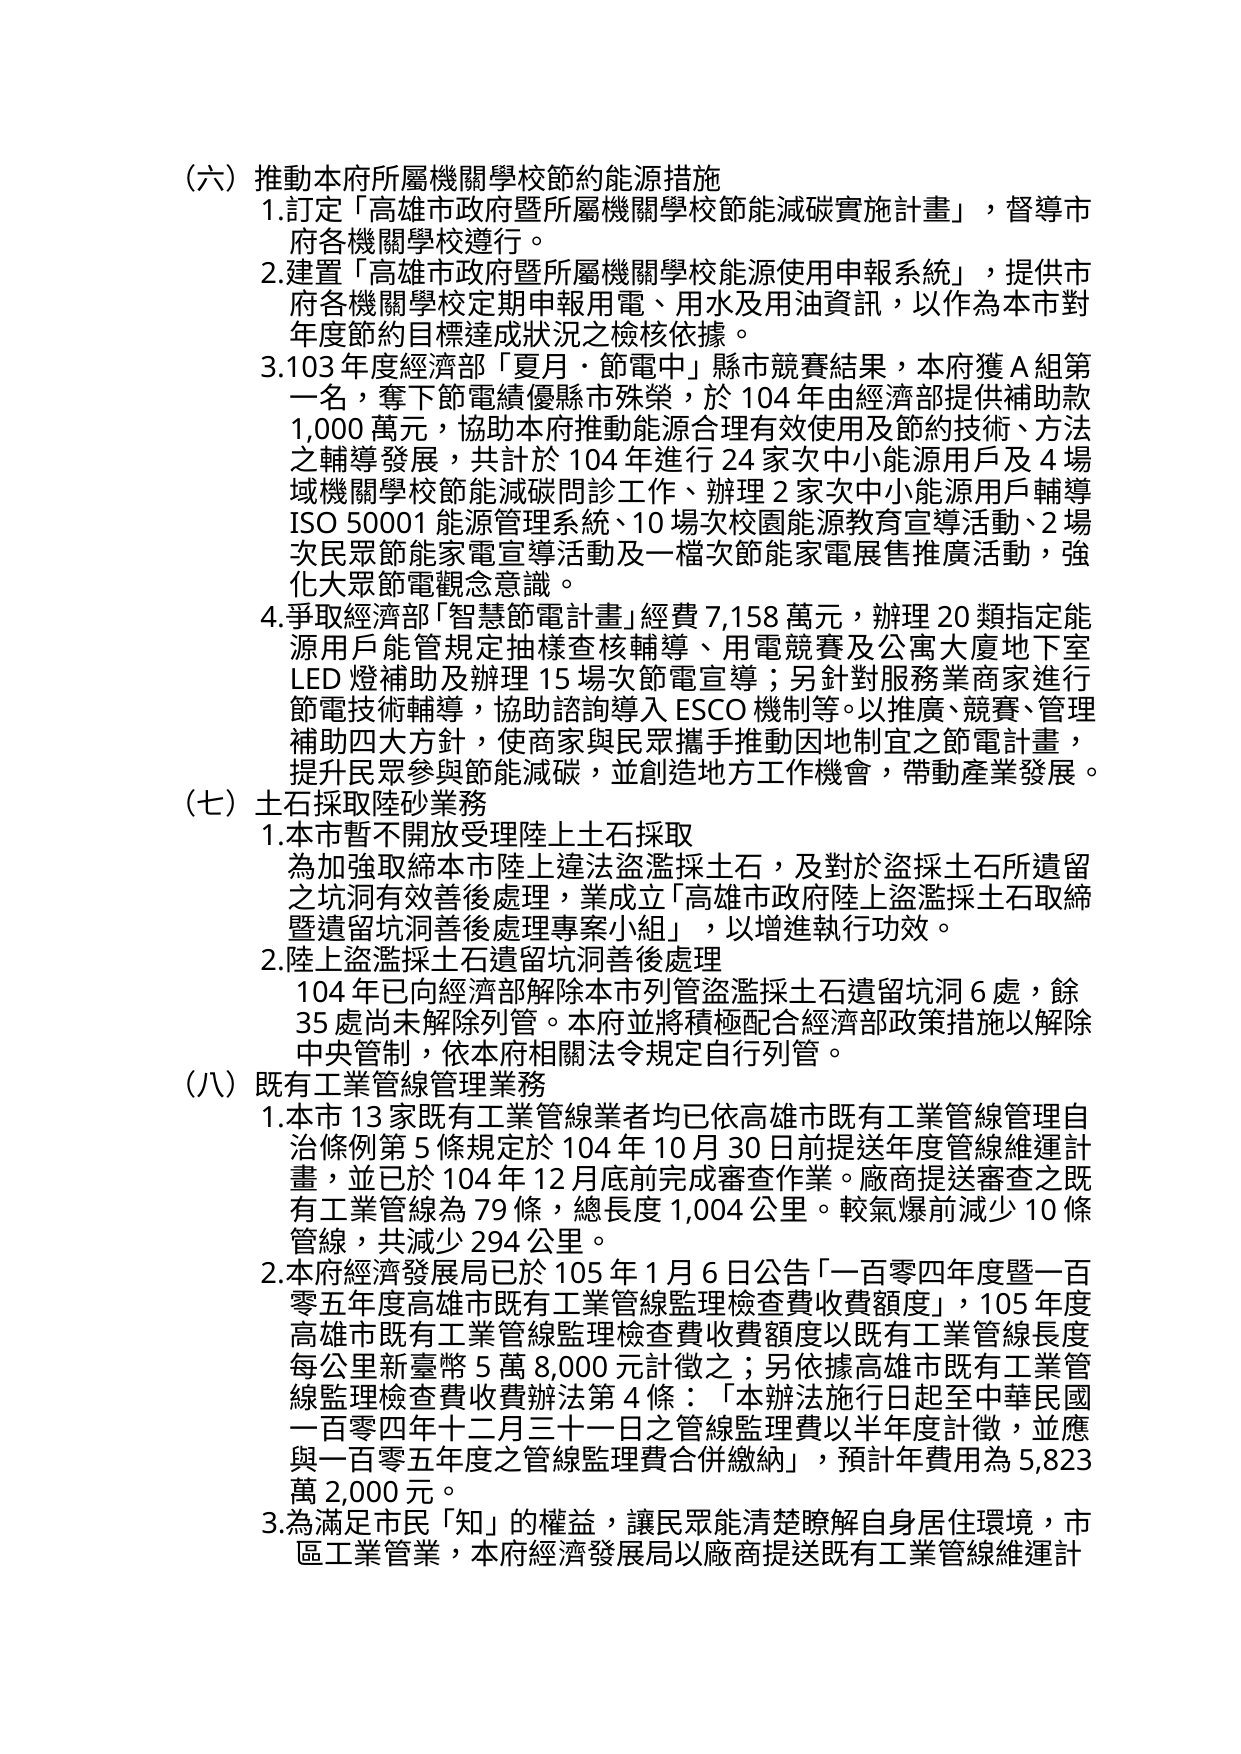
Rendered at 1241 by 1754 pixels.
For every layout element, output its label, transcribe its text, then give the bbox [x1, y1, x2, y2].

text （六）推動本府所屬機關學校節約能源措施 [148, 164, 1092, 196]
text 1.訂定「高雄市政府暨所屬機關學校節能減碳實施計畫」，督導市府各機關學校遵行。 [260, 196, 1092, 258]
text 1.本市13家既有工業管線業者均已依高雄市既有工業管線管理自治條例第5條規定於104年10月30日前提送年度管線維運計畫，並已於104年12月底前完成審查作業。廠商提送審查之既有工業管線為79條，總長度1,004公里。較氣爆前減少10條管線，共減少294公里。 [260, 1102, 1092, 1258]
text （八）既有工業管線管理業務 [148, 1071, 1092, 1102]
text 2.陸上盜濫採土石遺留坑洞善後處理 [260, 946, 1092, 977]
text （七）土石採取陸砂業務 [148, 789, 1092, 821]
text 1.本市暫不開放受理陸上土石採取 [260, 821, 1092, 852]
text 4.爭取經濟部「智慧節電計畫」經費7,158萬元，辦理20類指定能源用戶能管規定抽樣查核輔導、用電競賽及公寓大廈地下室LED燈補助及辦理15場次節電宣導；另針對服務業商家進行節電技術輔導，協助諮詢導入ESCO機制等。以推廣、競賽、管理、補助四大方針，使商家與民眾攜手推動因地制宜之節電計畫，提升民眾參與節能減碳，並創造地方工作機會，帶動產業發展。 [260, 602, 1092, 789]
text 3.為滿足市民「知」的權益，讓民眾能清楚瞭解自身居住環境，市區工業管業，本府經濟發展局以廠商提送既有工業管線維運計 [261, 1508, 1092, 1571]
text 104年已向經濟部解除本市列管盜濫採土石遺留坑洞6處，餘35處尚未解除列管。本府並將積極配合經濟部政策措施以解除中央管制，依本府相關法令規定自行列管。 [295, 977, 1092, 1071]
text 2.建置「高雄市政府暨所屬機關學校能源使用申報系統」，提供市府各機關學校定期申報用電、用水及用油資訊，以作為本市對年度節約目標達成狀況之檢核依據。 [260, 258, 1092, 352]
text 3.103年度經濟部「夏月．節電中」縣市競賽結果，本府獲A組第一名，奪下節電績優縣市殊榮，於104年由經濟部提供補助款1,000萬元，協助本府推動能源合理有效使用及節約技術、方法之輔導發展，共計於104年進行24家次中小能源用戶及4場域機關學校節能減碳問診工作、辦理2家次中小能源用戶輔導ISO 50001能源管理系統、10場次校園能源教育宣導活動、2場次民眾節能家電宣導活動及一檔次節能家電展售推廣活動，強化大眾節電觀念意識。 [260, 352, 1092, 602]
text 為加強取締本市陸上違法盜濫採土石，及對於盜採土石所遺留之坑洞有效善後處理，業成立「高雄市政府陸上盜濫採土石取締暨遺留坑洞善後處理專案小組」，以增進執行功效。 [288, 852, 1092, 946]
text 2.本府經濟發展局已於105年1月6日公告「一百零四年度暨一百零五年度高雄市既有工業管線監理檢查費收費額度」，105年度高雄市既有工業管線監理檢查費收費額度以既有工業管線長度每公里新臺幣5萬8,000元計徵之；另依據高雄市既有工業管線監理檢查費收費辦法第4條：「本辦法施行日起至中華民國一百零四年十二月三十一日之管線監理費以半年度計徵，並應與一百零五年度之管線監理費合併繳納」，預計年費用為5,823萬2,000元。 [260, 1258, 1092, 1508]
